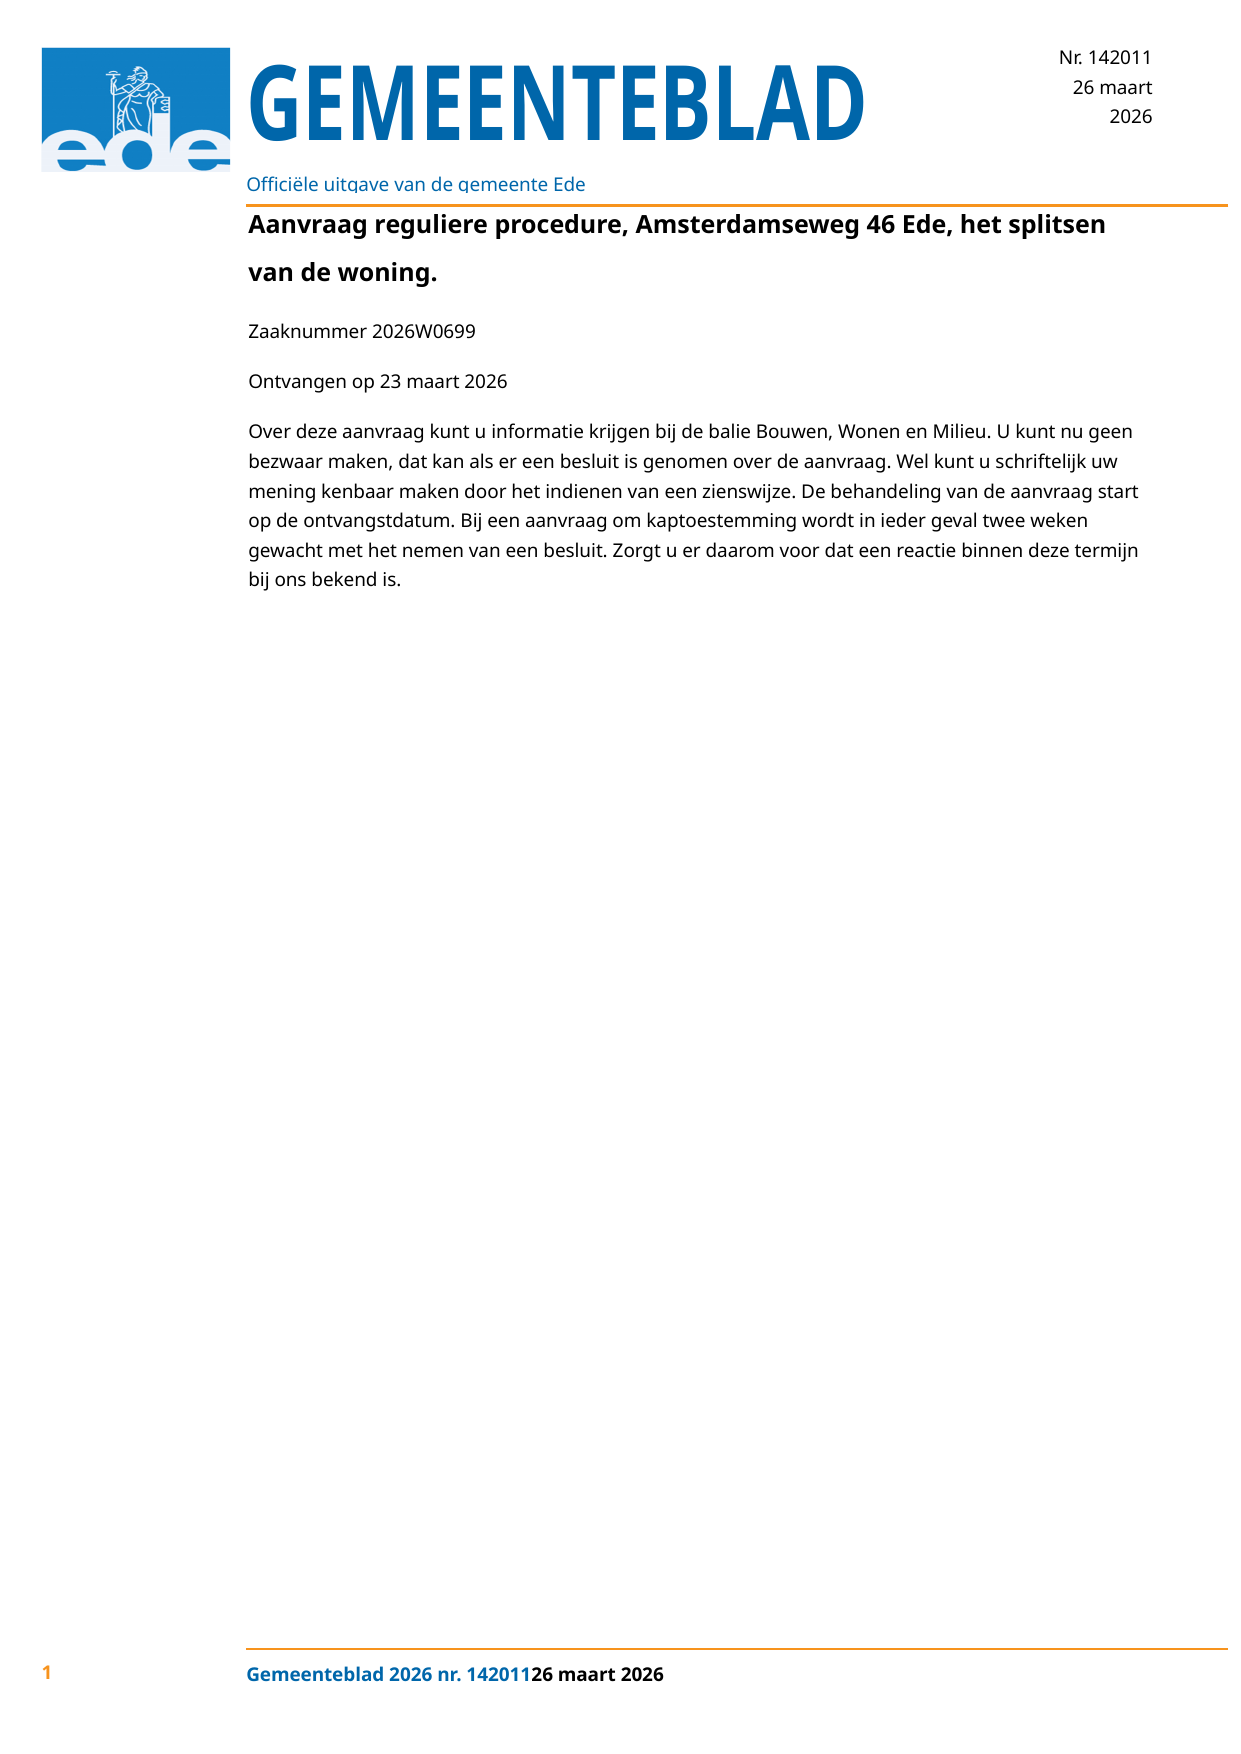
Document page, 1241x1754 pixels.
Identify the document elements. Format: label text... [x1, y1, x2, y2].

text Aanvraag reguliere procedure, Amsterdamseweg 46 Ede, het splitsen van de woning. [248, 207, 1152, 288]
picture [41, 47, 231, 172]
text Ontvangen op 23 maart 2026 [248, 368, 1152, 394]
text Over deze aanvraag kunt u informatie krijgen bij de balie Bouwen, Wonen en Milieu. U kunt nu geen bezwaar maken, dat kan als er een besluit is genomen over de aanvraag. Wel kunt u schriftelijk uw mening kenbaar maken door het indienen van een zienswijze. De behandeling van de aanvraag start op de ontvangstdatum. Bij een aanvraag om kaptoestemming wordt in ieder geval twee weken gewacht met het nemen van een besluit. Zorgt u er daarom voor dat een reactie binnen deze termijn bij ons bekend is. [248, 419, 1152, 592]
text Zaaknummer 2026W0699 [248, 318, 1152, 344]
